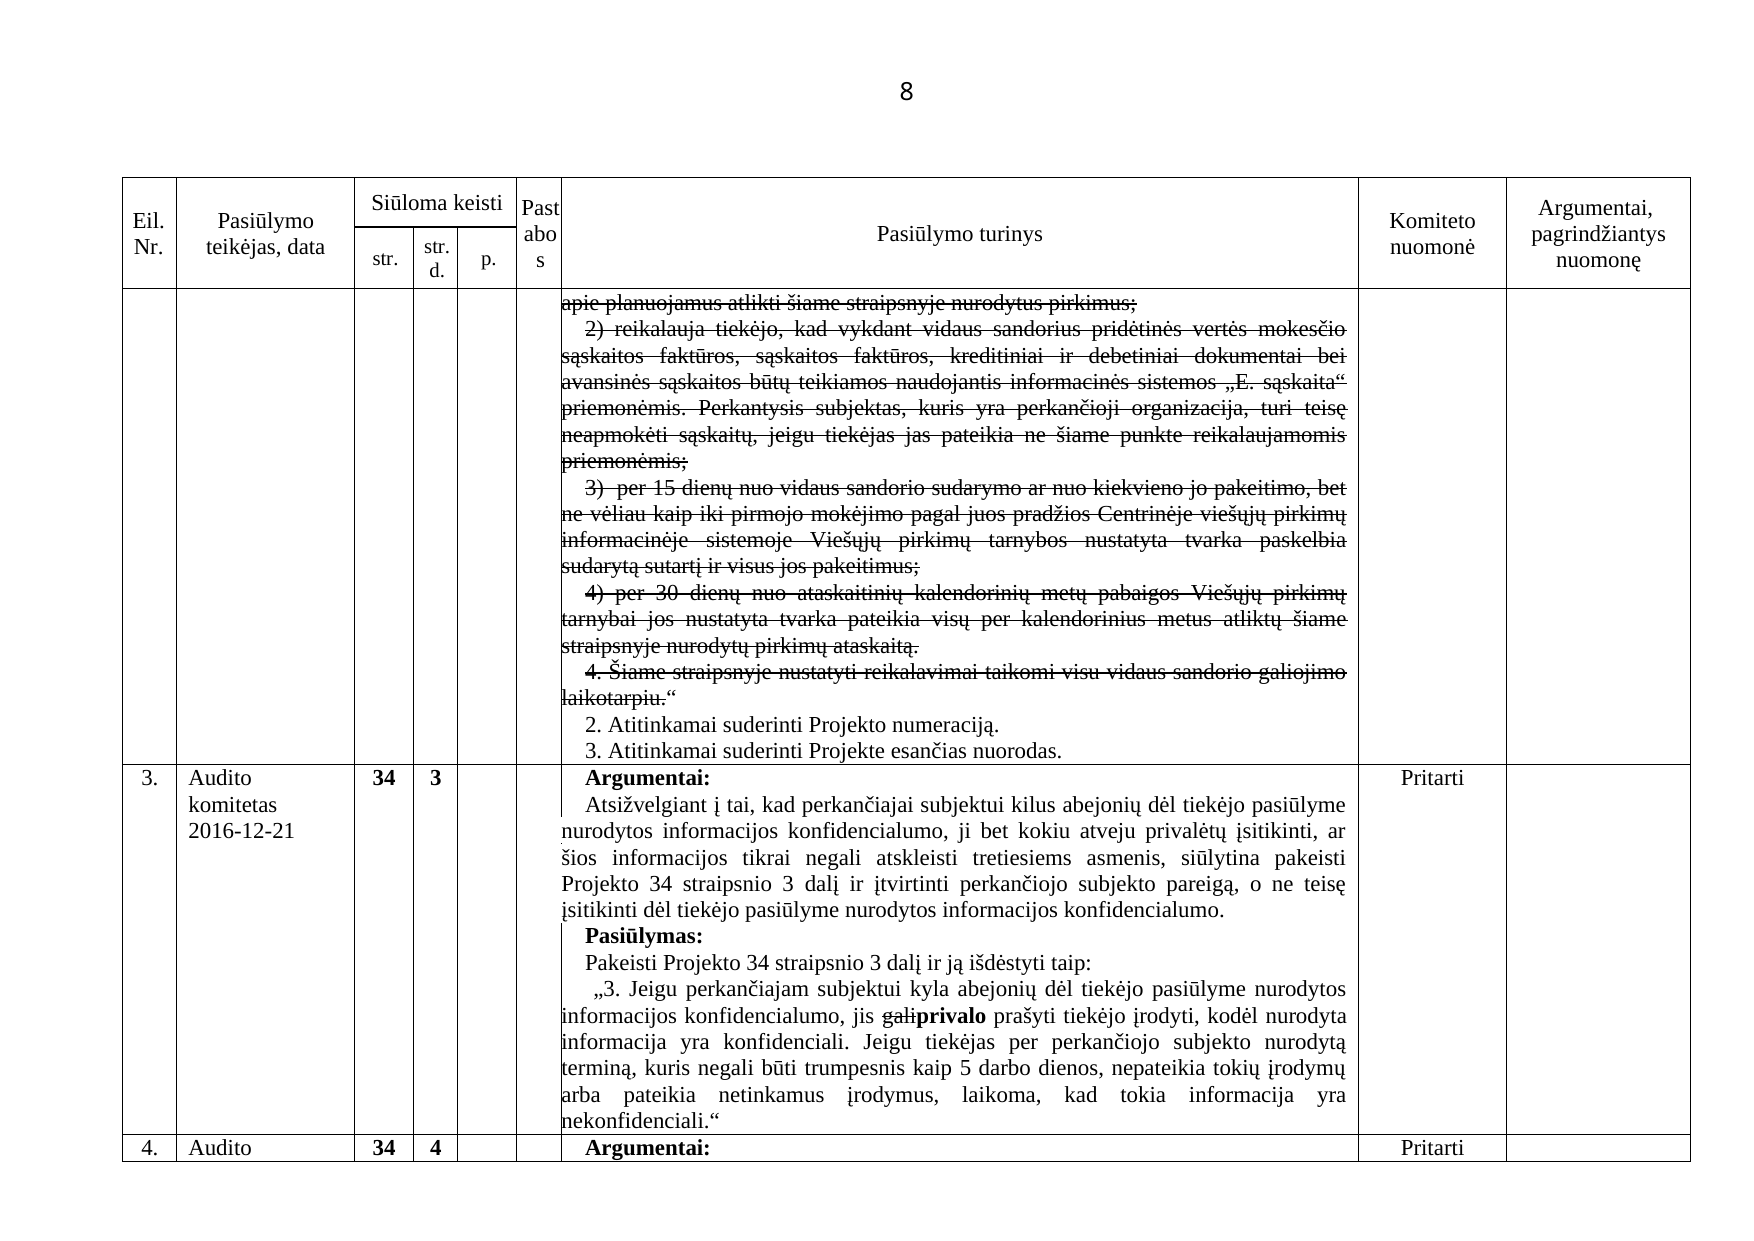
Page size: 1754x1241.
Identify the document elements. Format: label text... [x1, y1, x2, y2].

table_cell [517, 765, 561, 1133]
table_header Eil. Nr. [123, 178, 176, 288]
table_cell str. d. [414, 228, 457, 288]
table_cell Audito [177, 1135, 354, 1161]
table_cell Argumentai: [562, 1135, 1358, 1161]
table_cell 4 [414, 1135, 457, 1161]
table_cell [1507, 1135, 1690, 1161]
table_cell [458, 765, 516, 1133]
table_cell [414, 289, 457, 763]
table_cell [517, 1135, 561, 1161]
table_cell Audito komitetas 2016-12-21 [177, 765, 354, 1133]
table_header Pastabos [517, 178, 561, 288]
table_cell Pritarti [1359, 765, 1506, 1133]
table_cell str. [355, 228, 413, 288]
table_cell [517, 289, 561, 763]
table_header Komiteto nuomonė [1359, 178, 1506, 288]
table_cell [123, 289, 176, 763]
table_header Siūloma keisti [355, 178, 516, 226]
table_cell Argumentai: Atsižvelgiant į tai, kad perkančiajai subjektui kilus abejonių dėl tiekėjo pasiūlyme nurodytos informacijos konfidencialumo, ji bet kokiu atveju privalėtų įsitikinti, ar šios informacijos tikrai negali atskleisti tretiesiems asmenis, siūlytina pakeisti Projekto 34 straipsnio 3 dalį ir įtvirtinti perkančiojo subjekto pareigą, o ne teisę įsitikinti dėl tiekėjo pasiūlyme nurodytos informacijos konfidencialumo. Pasiūlymas: Pakeisti Projekto 34 straipsnio 3 dalį ir ją išdėstyti taip: „3. Jeigu perkančiajam subjektui kyla abejonių dėl tiekėjo pasiūlyme nurodytos informacijos konfidencialumo, jis galiprivalo prašyti tiekėjo įrodyti, kodėl nurodyta informacija yra konfidenciali. Jeigu tiekėjas per perkančiojo subjekto nurodytą terminą, kuris negali būti trumpesnis kaip 5 darbo dienos, nepateikia tokių įrodymų arba pateikia netinkamus įrodymus, laikoma, kad tokia informacija yra nekonfidenciali.“ [562, 765, 1358, 1133]
table_cell Pritarti [1359, 1135, 1506, 1161]
table_header Argumentai, pagrindžiantys nuomonę [1507, 178, 1690, 288]
table_cell [458, 289, 516, 763]
table_header Pasiūlymo teikėjas, data [177, 178, 354, 288]
table_cell [1359, 289, 1506, 763]
table_cell [355, 289, 413, 763]
table_cell [1507, 765, 1690, 1133]
table_cell [177, 289, 354, 763]
table_cell [458, 1135, 516, 1161]
table_header Pasiūlymo turinys [562, 178, 1358, 288]
table_cell apie planuojamus atlikti šiame straipsnyje nurodytus pirkimus; 2) reikalauja tiekėjo, kad vykdant vidaus sandorius pridėtinės vertės mokesčio sąskaitos faktūros, sąskaitos faktūros, kreditiniai ir debetiniai dokumentai bei avansinės sąskaitos būtų teikiamos naudojantis informacinės sistemos „E. sąskaita“ priemonėmis. Perkantysis subjektas, kuris yra perkančioji organizacija, turi teisę neapmokėti sąskaitų, jeigu tiekėjas jas pateikia ne šiame punkte reikalaujamomis priemonėmis; 3) per 15 dienų nuo vidaus sandorio sudarymo ar nuo kiekvieno jo pakeitimo, bet ne vėliau kaip iki pirmojo mokėjimo pagal juos pradžios Centrinėje viešųjų pirkimų informacinėje sistemoje Viešųjų pirkimų tarnybos nustatyta tvarka paskelbia sudarytą sutartį ir visus jos pakeitimus; 4) per 30 dienų nuo ataskaitinių kalendorinių metų pabaigos Viešųjų pirkimų tarnybai jos nustatyta tvarka pateikia visų per kalendorinius metus atliktų šiame straipsnyje nurodytų pirkimų ataskaitą. 4. Šiame straipsnyje nustatyti reikalavimai taikomi visu vidaus sandorio galiojimo laikotarpiu.“ 2. Atitinkamai suderinti Projekto numeraciją. 3. Atitinkamai suderinti Projekte esančias nuorodas. [562, 289, 1358, 763]
table_cell 34 [355, 765, 413, 1133]
table_cell 3. [123, 765, 176, 1133]
table_cell 34 [355, 1135, 413, 1161]
table_cell 3 [414, 765, 457, 1133]
table_cell [1507, 289, 1690, 763]
table_cell 4. [123, 1135, 176, 1161]
table_cell p. [458, 228, 516, 288]
